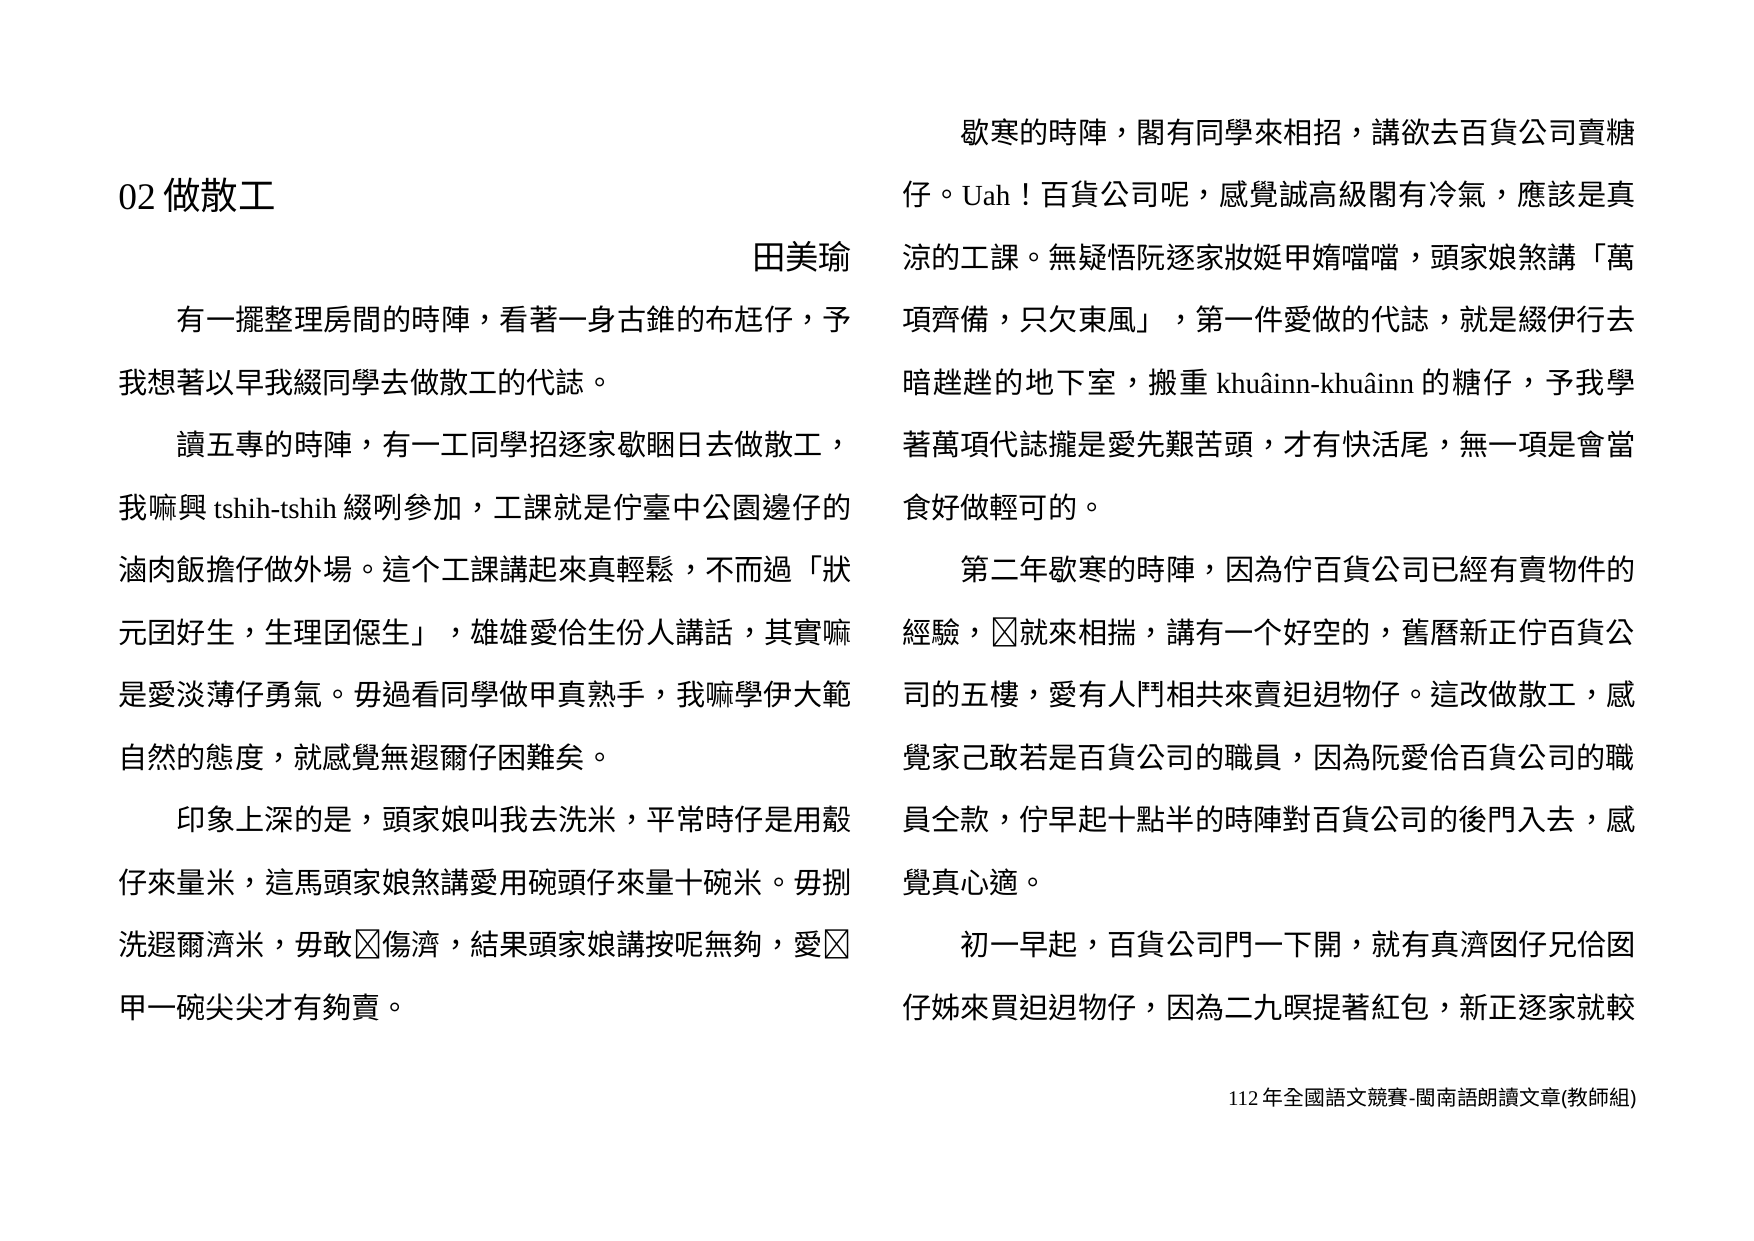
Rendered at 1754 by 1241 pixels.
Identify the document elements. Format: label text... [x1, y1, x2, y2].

text 初一早起，百貨公司門一下開，就有真濟囡仔兄佮囡仔姊來買𨑨迌物仔，因為二九暝提著紅包，新正逐家就較 [902, 901, 1636, 1026]
text 印象上深的是，頭家娘叫我去洗米，平常時仔是用觳仔來量米，這馬頭家娘煞講愛用碗頭仔來量十碗米。毋捌洗遐爾濟米，毋敢𣁳傷濟，結果頭家娘講按呢無夠，愛𣁳甲一碗尖尖才有夠賣。 [118, 776, 852, 1026]
text 讀五專的時陣，有一工同學招逐家歇睏日去做散工，我嘛興tshih-tshih綴咧參加，工課就是佇臺中公園邊仔的滷肉飯擔仔做外場。這个工課講起來真輕鬆，不而過「狀元囝好生，生理囝僫生」，雄雄愛佮生份人講話，其實嘛是愛淡薄仔勇氣。毋過看同學做甲真熟手，我嘛學伊大範自然的態度，就感覺無遐爾仔困難矣。 [118, 401, 852, 776]
text 田美瑜 [118, 214, 852, 276]
text 歇寒的時陣，閣有同學來相招，講欲去百貨公司賣糖仔。Uah！百貨公司呢，感覺誠高級閣有冷氣，應該是真涼的工課。無疑悟阮逐家妝娗甲媠噹噹，頭家娘煞講「萬項齊備，只欠東風」，第一件愛做的代誌，就是綴伊行去暗趖趖的地下室，搬重khuâinn-khuâinn的糖仔，予我學著萬項代誌攏是愛先艱苦頭，才有快活尾，無一項是會當食好做輕可的。 [902, 89, 1636, 526]
text 第二年歇寒的時陣，因為佇百貨公司已經有賣物件的經驗，就來相揣，講有一个好空的，舊曆新正佇百貨公司的五樓，愛有人鬥相共來賣𨑨迌物仔。這改做散工，感覺家己敢若是百貨公司的職員，因為阮愛佮百貨公司的職員仝款，佇早起十點半的時陣對百貨公司的後門入去，感覺真心適。 [902, 526, 1636, 901]
text 有一擺整理房間的時陣，看著一身古錐的布尪仔，予我想著以早我綴同學去做散工的代誌。 [118, 276, 852, 401]
text 02做散工 [118, 151, 852, 214]
